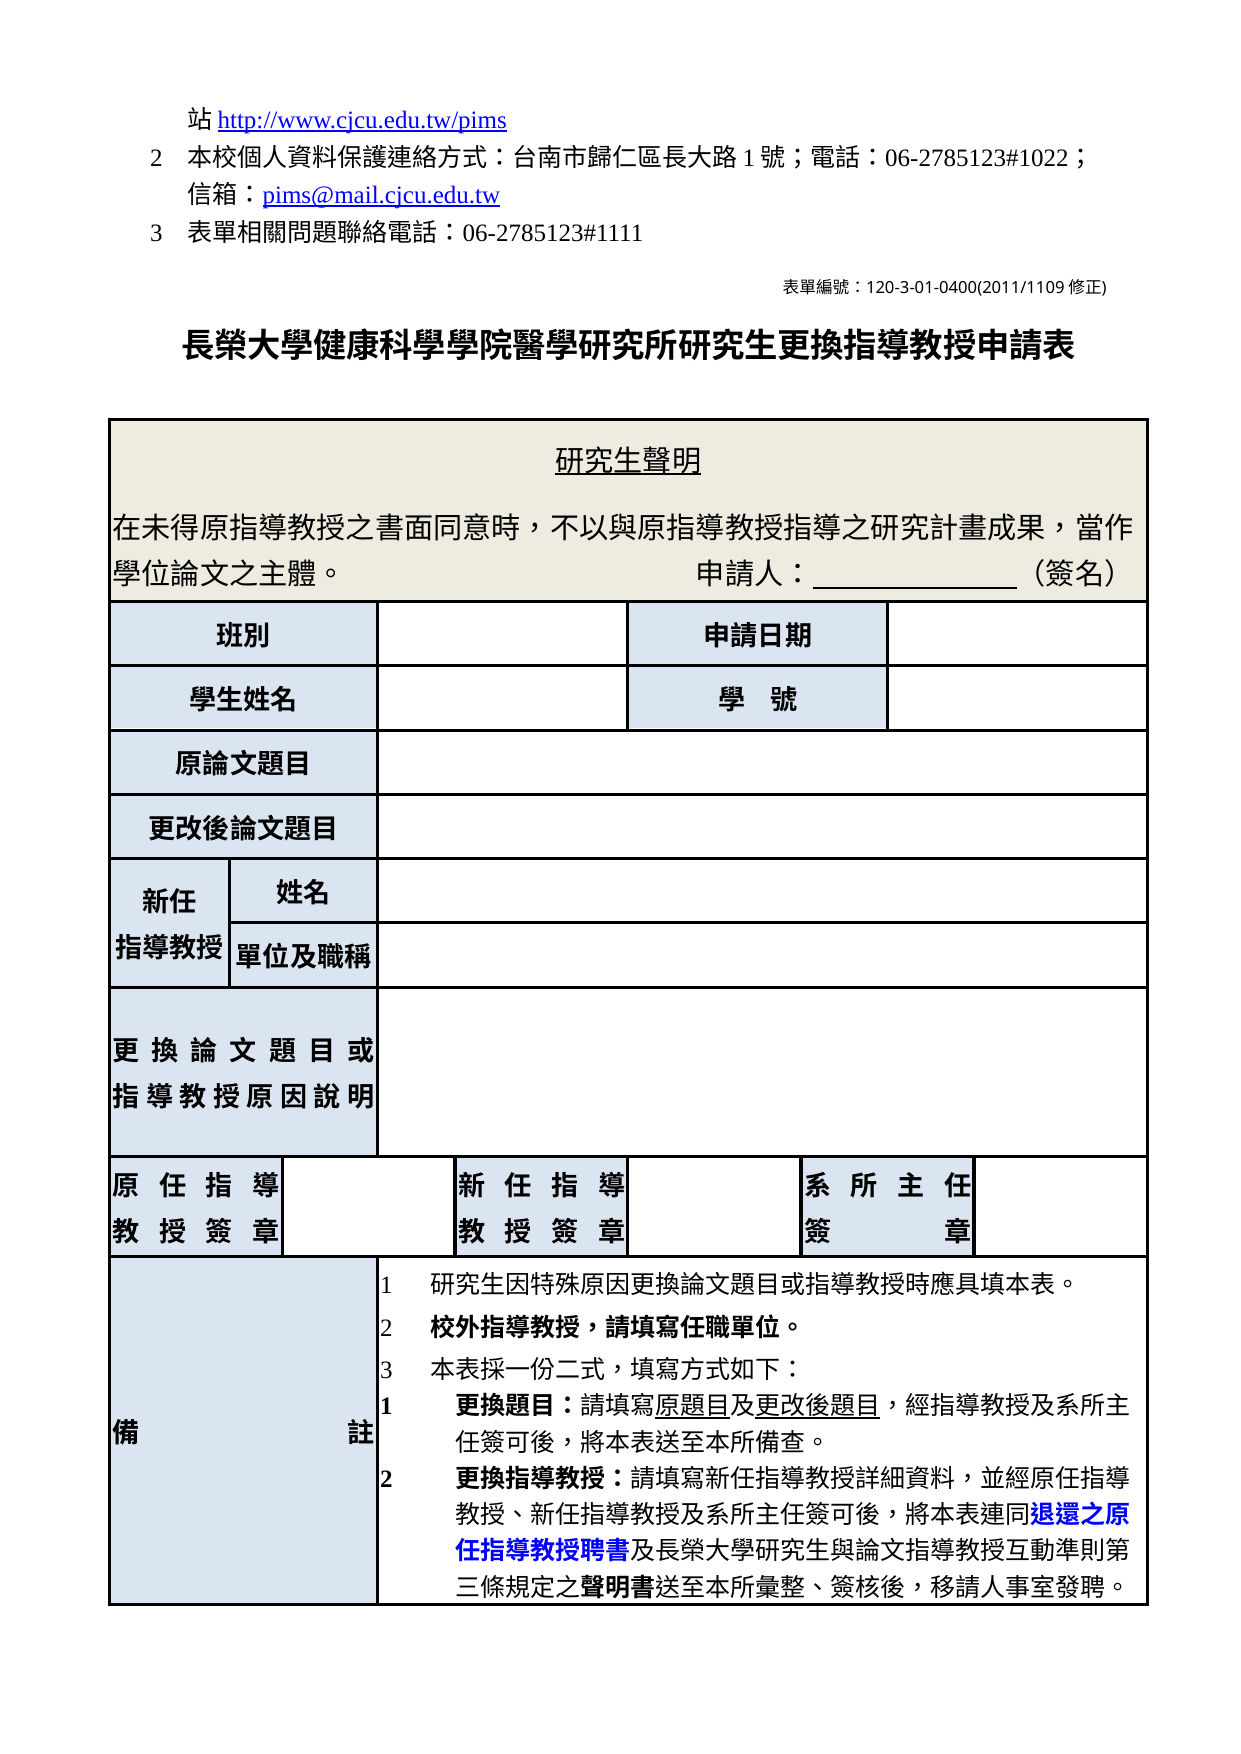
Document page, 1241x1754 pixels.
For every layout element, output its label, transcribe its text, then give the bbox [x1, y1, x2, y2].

table_cell 班別 [111, 603, 376, 664]
table_cell [889, 603, 1146, 664]
table_cell 更改後論文題目 [111, 796, 376, 857]
list 站http://www.cjcu.edu.tw/pims [150, 99, 1106, 136]
table_cell [379, 732, 1146, 793]
table_cell 單位及職稱 [231, 924, 376, 986]
table_cell [379, 860, 1146, 921]
text 表單編號：120-3-01-0400(2011/1109修正) [150, 268, 1106, 305]
table_cell 學生姓名 [111, 667, 376, 728]
table_cell [379, 603, 626, 664]
table_cell [379, 667, 626, 728]
table_cell [379, 924, 1146, 986]
table_cell 姓名 [231, 860, 376, 921]
table_cell 原任指導 教授簽章 [111, 1158, 281, 1255]
table_cell 新任 指導教授 [111, 860, 228, 986]
table_cell [379, 989, 1146, 1155]
text 長榮大學健康科學學院醫學研究所研究生更換指導教授申請表 [150, 305, 1106, 380]
table_cell 學 號 [629, 667, 886, 728]
list 本校個人資料保護連絡方式：台南市歸仁區長大路1號；電話：06-2785123#1022；信箱：pims@mail.cjcu.edu.tw [150, 136, 1106, 211]
table_cell [629, 1158, 799, 1255]
table_cell 備 註 [111, 1258, 376, 1603]
table_cell 原論文題目 [111, 732, 376, 793]
table_cell [976, 1158, 1146, 1255]
table_header 研究生聲明 在未得原指導教授之書面同意時，不以與原指導教授指導之研究計畫成果，當作學位論文之主體。 申請人： （簽名） [111, 421, 1146, 600]
list 表單相關問題聯絡電話：06-2785123#1111 [150, 211, 1106, 249]
table_cell 系所主任 簽章 [803, 1158, 972, 1255]
table_cell 申請日期 [629, 603, 886, 664]
table_cell 研究生因特殊原因更換論文題目或指導教授時應具填本表。 校外指導教授，請填寫任職單位。 本表採一份二式，填寫方式如下： 更換題目：請填寫原題目及更改後題目，經指導教授及系所主任簽可後，將本表送至本所備查。 更換指導教授：請填寫新任指導教授詳細資料，並經原任指導教授、新任指導教授及系所主任簽可後，將本表連同退還之原任指導教授聘書及長榮大學研究生與論文指導教授互動準則第三條規定之聲明書送至本所彙整、簽核後，移請人事室發聘。 [379, 1258, 1146, 1603]
table_cell 新任指導 教授簽章 [457, 1158, 626, 1255]
table_cell 更換論文題目或 指導教授原因說明 [111, 989, 376, 1155]
table_cell [379, 796, 1146, 857]
table_cell [889, 667, 1146, 728]
table_cell [284, 1158, 453, 1255]
